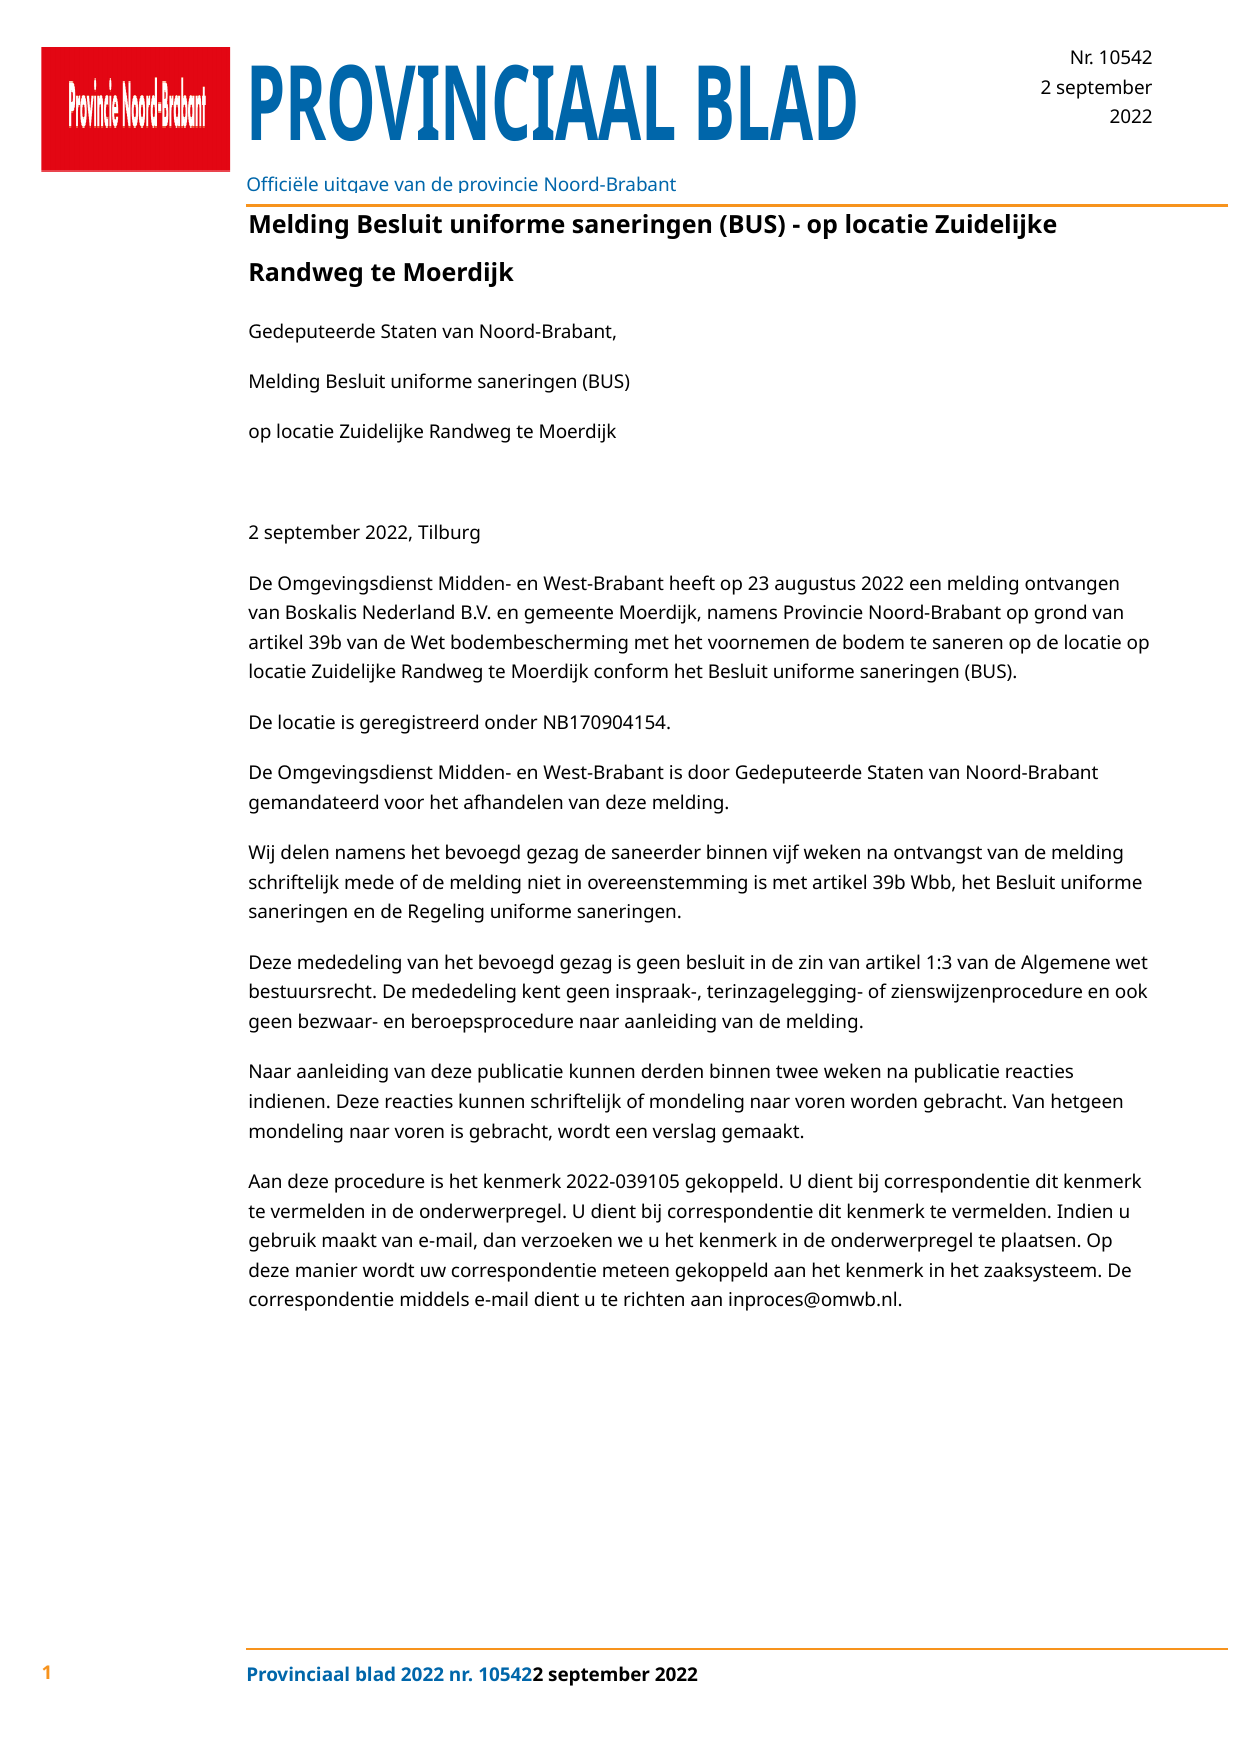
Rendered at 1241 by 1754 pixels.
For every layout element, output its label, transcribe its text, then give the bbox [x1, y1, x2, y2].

picture [41, 47, 231, 172]
text op locatie Zuidelijke Randweg te Moerdijk [248, 419, 1152, 444]
text Wij delen namens het bevoegd gezag de saneerder binnen vijf weken na ontvangst van de melding schriftelijk mede of de melding niet in overeenstemming is met artikel 39b Wbb, het Besluit uniforme saneringen en de Regeling uniforme saneringen. [248, 839, 1152, 924]
text 2 september 2022, Tilburg [248, 519, 1152, 545]
text De Omgevingsdienst Midden- en West-Brabant is door Gedeputeerde Staten van Noord-Brabant gemandateerd voor het afhandelen van deze melding. [248, 759, 1152, 815]
text Melding Besluit uniforme saneringen (BUS) [248, 368, 1152, 394]
text Melding Besluit uniforme saneringen (BUS) - op locatie Zuidelijke Randweg te Moerdijk [248, 207, 1152, 288]
text De Omgevingsdienst Midden- en West-Brabant heeft op 23 augustus 2022 een melding ontvangen van Boskalis Nederland B.V. en gemeente Moerdijk, namens Provincie Noord-Brabant op grond van artikel 39b van de Wet bodembescherming met het voornemen de bodem te saneren op de locatie op locatie Zuidelijke Randweg te Moerdijk conform het Besluit uniforme saneringen (BUS). [248, 570, 1152, 684]
text Aan deze procedure is het kenmerk 2022-039105 gekoppeld. U dient bij correspondentie dit kenmerk te vermelden in de onderwerpregel. U dient bij correspondentie dit kenmerk te vermelden. Indien u gebruik maakt van e-mail, dan verzoeken we u het kenmerk in de onderwerpregel te plaatsen. Op deze manier wordt uw correspondentie meteen gekoppeld aan het kenmerk in het zaaksysteem. De correspondentie middels e-mail dient u te richten aan inproces@omwb.nl. [248, 1168, 1152, 1312]
text De locatie is geregistreerd onder NB170904154. [248, 709, 1152, 735]
text Gedeputeerde Staten van Noord-Brabant, [248, 318, 1152, 344]
text Deze mededeling van het bevoegd gezag is geen besluit in de zin van artikel 1:3 van de Algemene wet bestuursrecht. De mededeling kent geen inspraak-, terinzagelegging- of zienswijzenprocedure en ook geen bezwaar- en beroepsprocedure naar aanleiding van de melding. [248, 949, 1152, 1034]
text Naar aanleiding van deze publicatie kunnen derden binnen twee weken na publicatie reacties indienen. Deze reacties kunnen schriftelijk of mondeling naar voren worden gebracht. Van hetgeen mondeling naar voren is gebracht, wordt een verslag gemaakt. [248, 1059, 1152, 1144]
